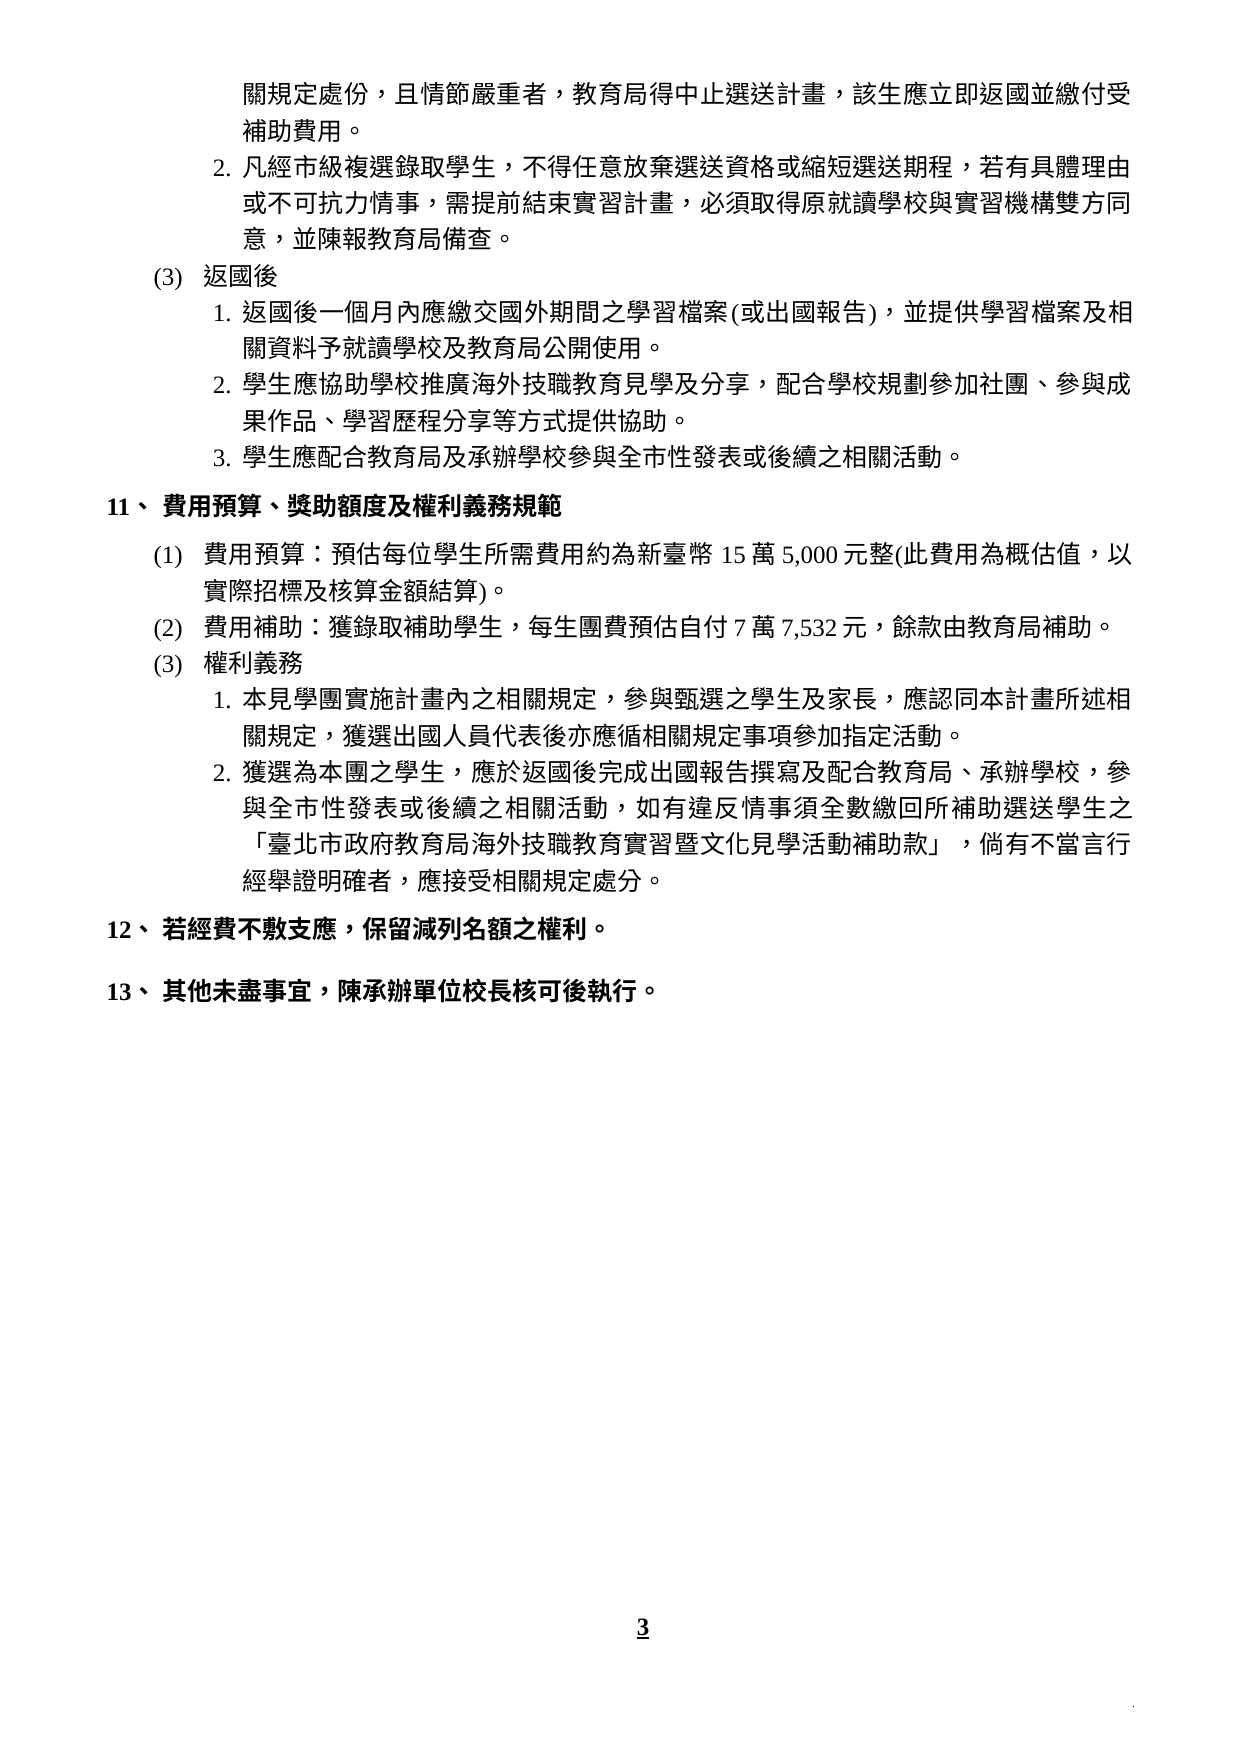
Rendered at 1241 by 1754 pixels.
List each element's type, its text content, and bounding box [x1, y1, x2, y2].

list 返國後一個月內應繳交國外期間之學習檔案(或出國報告)，並提供學習檔案及相關資料予就讀學校及教育局公開使用。 [213, 292, 1134, 365]
list 學生應協助學校推廣海外技職教育見學及分享，配合學校規劃參加社團、參與成果作品、學習歷程分享等方式提供協助。 [213, 365, 1134, 437]
list 費用預算：預估每位學生所需費用約為新臺幣15萬5,000元整(此費用為概估值，以實際招標及核算金額結算)。 [153, 535, 1134, 607]
list 關規定處份，且情節嚴重者，教育局得中止選送計畫，該生應立即返國並繳付受補助費用。 [213, 75, 1134, 147]
list 費用預算、獎助額度及權利義務規範 [106, 486, 1134, 522]
list 其他未盡事宜，陳承辦單位校長核可後執行。 [106, 971, 1134, 1007]
list 學生應配合教育局及承辦學校參與全市性發表或後續之相關活動。 [213, 437, 1134, 474]
list 獲選為本團之學生，應於返國後完成出國報告撰寫及配合教育局、承辦學校，參與全市性發表或後續之相關活動，如有違反情事須全數繳回所補助選送學生之「臺北市政府教育局海外技職教育實習暨文化見學活動補助款」，倘有不當言行經舉證明確者，應接受相關規定處分。 [213, 752, 1134, 897]
list 凡經市級複選錄取學生，不得任意放棄選送資格或縮短選送期程，若有具體理由或不可抗力情事，需提前結束實習計畫，必須取得原就讀學校與實習機構雙方同意，並陳報教育局備查。 [213, 147, 1134, 256]
list 本見學團實施計畫內之相關規定，參與甄選之學生及家長，應認同本計畫所述相關規定，獲選出國人員代表後亦應循相關規定事項參加指定活動。 [213, 680, 1134, 752]
list 費用補助：獲錄取補助學生，每生團費預估自付7萬7,532元，餘款由教育局補助。 [153, 607, 1134, 644]
list 權利義務 [153, 644, 1134, 680]
list 返國後 [153, 256, 1134, 292]
list 若經費不敷支應，保留減列名額之權利。 [106, 910, 1134, 946]
